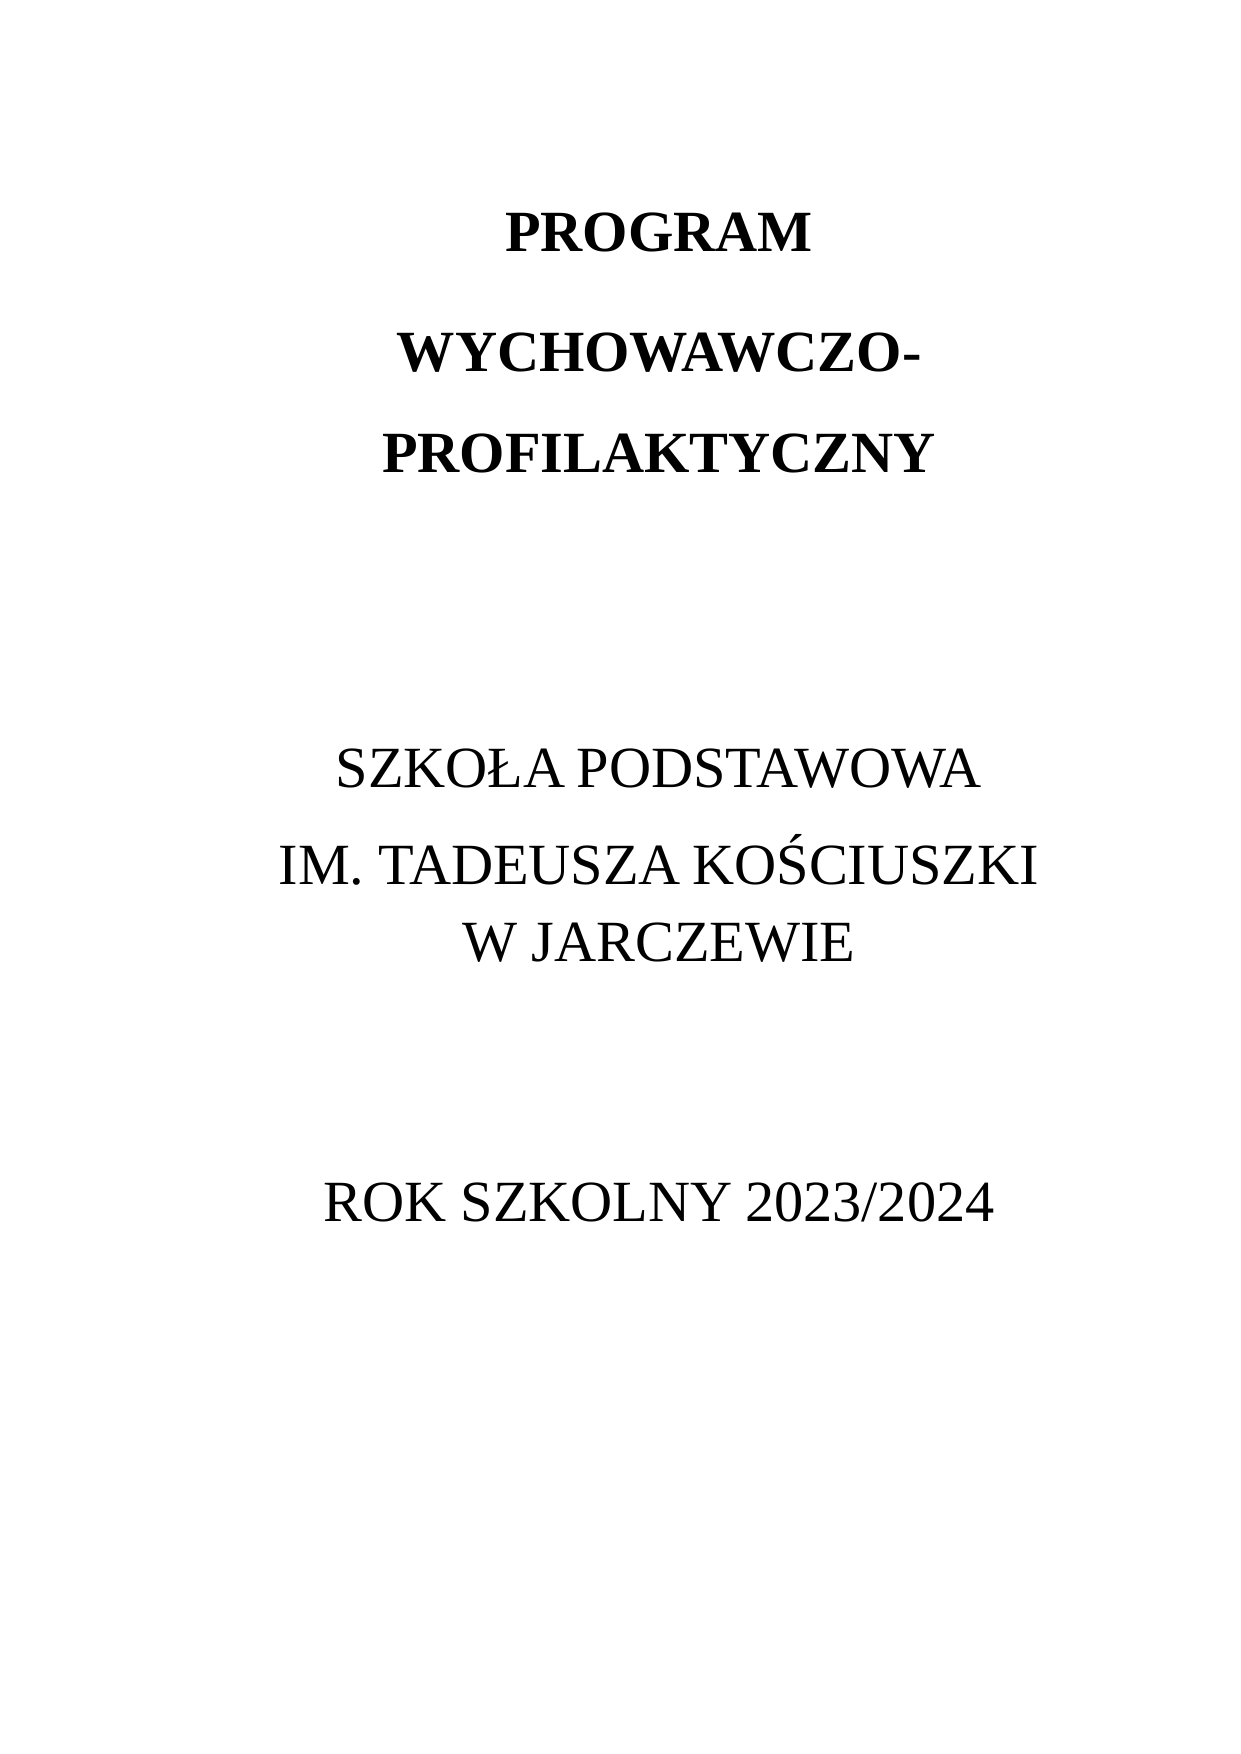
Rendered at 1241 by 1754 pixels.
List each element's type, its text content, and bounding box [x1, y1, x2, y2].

text WYCHOWAWCZO-PROFILAKTYCZNY [236, 317, 1081, 485]
text ROK SZKOLNY 2023/2024 [236, 1167, 1081, 1234]
text PROGRAM [236, 196, 1081, 263]
text W JARCZEWIE [236, 907, 1081, 974]
text SZKOŁA PODSTAWOWA [236, 733, 1081, 800]
text IM. TADEUSZA KOŚCIUSZKI [236, 830, 1081, 897]
